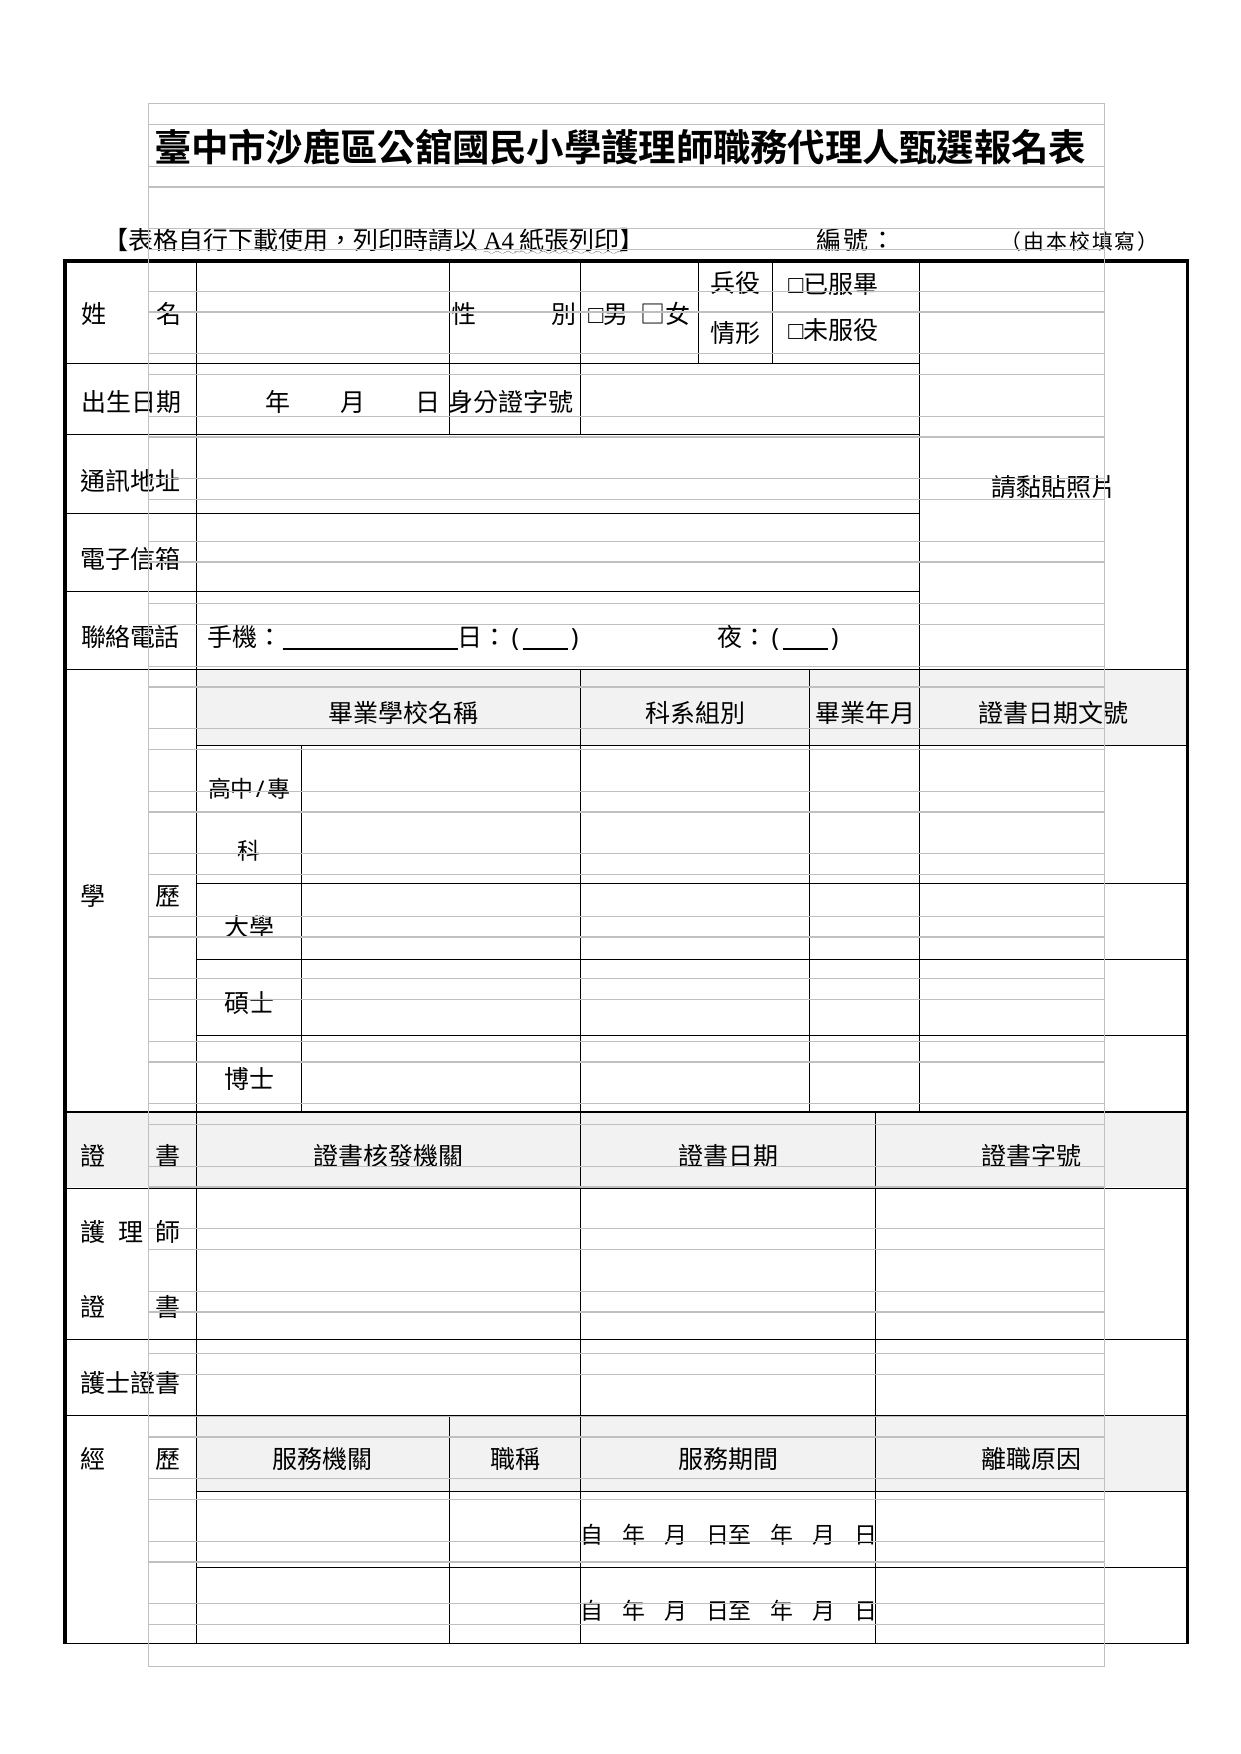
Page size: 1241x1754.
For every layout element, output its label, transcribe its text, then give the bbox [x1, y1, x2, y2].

table_cell 碩士 [229, 994, 240, 999]
table_cell [581, 1229, 875, 1249]
table_cell [581, 729, 809, 745]
table_cell 證書字號 [876, 1125, 1104, 1166]
table_cell 護士證書 [67, 1340, 148, 1414]
table_cell [197, 1492, 449, 1499]
table_cell [450, 364, 580, 374]
table_cell 出生日期 [149, 417, 196, 434]
table_cell 經 [67, 1416, 148, 1643]
table_cell [581, 1417, 875, 1436]
table_header 請黏貼照片 [920, 479, 1104, 499]
table_cell 通訊地址 [67, 435, 148, 512]
table_cell [1105, 1113, 1186, 1187]
table_cell 高中/專科 [197, 813, 301, 853]
table_cell 證 [67, 1113, 148, 1187]
table_cell [920, 1000, 1104, 1035]
table_cell [581, 979, 809, 999]
table_cell 學 [67, 670, 148, 1111]
table_cell 科系組別 [581, 688, 809, 728]
table_cell [581, 750, 809, 791]
table_cell [149, 1417, 196, 1436]
table_cell [197, 670, 580, 686]
table_cell [149, 670, 196, 686]
table_cell [581, 1479, 875, 1491]
table_header □已服畢 □未服役 [773, 292, 919, 311]
table_header 姓 名 [149, 354, 196, 362]
table_cell [149, 1000, 196, 1041]
table_cell [581, 917, 809, 936]
table_cell [149, 1167, 196, 1186]
table_cell [302, 979, 580, 999]
table_cell [1105, 1492, 1186, 1567]
table_header 請黏貼照片 [920, 563, 1104, 603]
table_cell 證書日期文號 [920, 729, 1104, 745]
table_cell [581, 1375, 875, 1414]
table_cell 年 月 日 [197, 375, 449, 416]
table_cell [197, 1625, 449, 1643]
table_cell [302, 960, 580, 978]
table_cell 身分證字號 [450, 375, 580, 416]
table_cell [810, 729, 919, 745]
table_cell 證書日期文號 [920, 670, 1104, 686]
text 【表格自行下載使用，列印時請以A4紙張列印】 編號： （由本校填寫） [421, 229, 472, 249]
table_header □已服畢 □未服役 [773, 263, 919, 291]
table_header 請黏貼照片 [920, 542, 1104, 561]
table_cell [302, 792, 580, 811]
table_cell [581, 417, 919, 434]
text [59, 103, 148, 166]
table_cell [876, 1375, 1104, 1414]
table_cell [581, 854, 809, 874]
table_cell 護士證書 [149, 1340, 196, 1353]
text 【表格自行下載使用，列印時請以A4紙張列印】 編號： （由本校填寫） [376, 229, 422, 249]
table_cell [1105, 1340, 1186, 1414]
table_cell [810, 792, 919, 811]
table_cell [810, 884, 919, 916]
table_cell [450, 1479, 580, 1491]
table_cell 畢業學校名稱 [197, 688, 580, 728]
table_cell [876, 1292, 1104, 1311]
table_header 請黏貼照片 [920, 313, 1104, 353]
table_cell [149, 1625, 196, 1643]
table_cell [810, 960, 919, 978]
table_cell 通訊地址 [149, 500, 196, 512]
table_cell [876, 1479, 1104, 1491]
table_header □男 □女 [581, 263, 698, 291]
table_cell [197, 1313, 580, 1338]
table_cell [876, 1604, 1104, 1624]
table_cell 證書日期文號 [920, 688, 1104, 728]
table_cell [581, 960, 809, 978]
table_cell 自 年 月 日至 年 月 日 [581, 1604, 875, 1624]
table_cell [581, 1340, 875, 1353]
table_cell 碩士 [197, 979, 301, 999]
table_header 性 別 [450, 354, 580, 362]
table_cell [149, 729, 196, 749]
table_cell [810, 979, 919, 999]
table_cell [450, 1417, 580, 1436]
table_cell 大學 [197, 917, 235, 936]
table_header 請黏貼照片 [920, 500, 1104, 541]
table_cell [581, 1292, 875, 1311]
table_cell [302, 938, 580, 959]
text 【表格自行下載使用，列印時請以A4紙張列印】 編號： （由本校填寫） [854, 229, 1104, 249]
table_cell [581, 1313, 875, 1338]
table_cell [197, 1479, 449, 1491]
table_cell [197, 604, 919, 624]
table_cell [149, 854, 196, 874]
table_cell [1105, 1416, 1186, 1491]
text 【表格自行下載使用，列印時請以A4紙張列印】 編號： （由本校填寫） [149, 250, 1104, 259]
table_header 請黏貼照片 [920, 263, 1104, 291]
table_header 兵役 情形 [699, 263, 772, 291]
table_cell [302, 884, 580, 916]
table_cell [876, 1340, 1104, 1353]
table_cell [581, 1042, 809, 1061]
table_cell [920, 979, 1104, 999]
table_cell [450, 1542, 580, 1561]
table_cell [581, 364, 919, 374]
table_cell [197, 438, 919, 478]
table_cell 證書日期 [581, 1125, 875, 1166]
table_cell [197, 542, 919, 561]
table_cell [149, 917, 196, 936]
table_cell 服務期間 [581, 1438, 875, 1478]
table_cell [581, 938, 809, 959]
table_cell [197, 1113, 580, 1124]
table_cell [810, 750, 919, 791]
table_cell 離職原因 [876, 1438, 1104, 1478]
table_cell [920, 875, 1104, 883]
table_header 請黏貼照片 [920, 292, 1104, 311]
table_header 請黏貼照片 [920, 354, 1104, 374]
table_cell [581, 1250, 875, 1291]
table_cell [450, 417, 580, 434]
table_cell [581, 670, 809, 686]
table_cell 護 理 師 證 書 [149, 1189, 196, 1228]
table_cell [302, 917, 580, 936]
table_cell [876, 1113, 1104, 1124]
table_cell [197, 1229, 580, 1249]
table_cell 大學 [230, 926, 243, 936]
table_header 姓 名 [149, 292, 196, 311]
table_cell [581, 813, 809, 853]
table_cell 歷 [149, 875, 196, 916]
table_cell 書 [149, 1125, 196, 1166]
table_cell [197, 1542, 449, 1561]
table_cell [197, 364, 449, 374]
table_cell [197, 1340, 580, 1353]
table_cell [920, 1036, 1104, 1041]
table_cell [450, 1568, 580, 1603]
table_cell [581, 884, 809, 916]
table_cell [810, 670, 919, 686]
table_cell 高中/專科 [197, 875, 301, 883]
table_cell [197, 1167, 580, 1186]
table_cell [149, 938, 196, 978]
text [149, 104, 1104, 124]
table_cell 聯絡電話 [67, 592, 148, 669]
table_cell [197, 1292, 580, 1311]
table_cell [581, 1063, 809, 1103]
table_cell [581, 375, 919, 416]
table_cell [810, 1000, 919, 1035]
table_cell 服務機關 [197, 1438, 449, 1478]
table_cell [876, 1250, 1104, 1291]
table_header □男 □女 [643, 304, 662, 311]
table_cell [302, 1036, 580, 1041]
table_cell [149, 688, 196, 728]
table_cell [450, 1625, 580, 1643]
table_cell 出生日期 [149, 364, 196, 374]
table_header 請黏貼照片 [920, 604, 1104, 624]
table_cell [581, 1104, 809, 1111]
table_cell [876, 1313, 1104, 1338]
table_header 兵役 情形 [699, 292, 772, 311]
table_cell [149, 1104, 196, 1111]
table_cell [302, 813, 580, 853]
table_cell [581, 792, 809, 811]
text 【表格自行下載使用，列印時請以A4紙張列印】 編號： （由本校填寫） [191, 229, 260, 249]
table_cell [581, 1189, 875, 1228]
table_cell 自 年 月 日至 年 月 日 [581, 1542, 875, 1561]
table_cell [197, 1104, 301, 1111]
table_header □男 □女 [581, 354, 698, 362]
table_cell [920, 750, 1104, 791]
table_cell 電子信箱 [67, 514, 148, 591]
table_cell 大學 [197, 938, 301, 959]
table_cell [197, 514, 919, 541]
table_cell [197, 592, 919, 603]
table_cell [581, 1625, 875, 1643]
table_cell [197, 479, 919, 499]
table_cell [581, 1568, 875, 1603]
table_cell [197, 1250, 580, 1291]
table_cell [149, 1563, 196, 1603]
text [1105, 103, 1181, 166]
table_header 請黏貼照片 [920, 417, 1104, 436]
table_header 兵役 情形 [699, 354, 772, 362]
table_cell [1105, 1189, 1186, 1338]
table_header [197, 354, 449, 362]
table_header 請黏貼照片 [920, 625, 1104, 666]
table_header [197, 263, 449, 291]
table_cell 高中/專科 [197, 792, 301, 811]
table_cell 職稱 [450, 1438, 580, 1478]
table_cell 護 理 師 證 書 [149, 1229, 196, 1249]
table_header [197, 292, 449, 311]
table_cell [876, 1354, 1104, 1374]
table_cell 證書日期文號 [1105, 670, 1186, 745]
table_cell [876, 1568, 1104, 1603]
table_cell [581, 1354, 875, 1374]
table_cell 護 理 師 證 書 [67, 1189, 148, 1338]
table_cell [197, 1354, 580, 1374]
table_cell [920, 884, 1104, 916]
table_cell [149, 979, 196, 999]
table_cell 高中/專科 [197, 750, 301, 791]
table_cell 碩士 [197, 960, 301, 978]
table_cell [197, 1042, 301, 1061]
table_cell [810, 917, 919, 936]
table_cell [810, 1036, 919, 1041]
text 【表格自行下載使用，列印時請以A4紙張列印】 編號： （由本校填寫） [149, 197, 1104, 228]
table_cell [581, 1036, 809, 1041]
table_cell 證書核發機關 [197, 1125, 580, 1166]
table_cell [810, 1063, 919, 1103]
table_cell [197, 1036, 301, 1041]
table_cell 電子信箱 [149, 563, 196, 591]
table_cell 手機： 日：( ) 夜：( ) [197, 625, 919, 666]
table_cell [302, 1000, 580, 1035]
table_header □男 □女 [643, 313, 662, 323]
table_cell [920, 813, 1104, 853]
table_cell [197, 1568, 449, 1603]
table_cell [920, 854, 1104, 874]
table_cell 通訊地址 [149, 438, 196, 478]
table_cell 電子信箱 [149, 514, 196, 541]
table_cell [920, 1063, 1104, 1103]
table_cell [810, 854, 919, 874]
table_header 性 別 [450, 263, 580, 291]
table_cell [197, 500, 919, 512]
table_cell [920, 1104, 1104, 1111]
table_cell [1105, 1568, 1186, 1643]
table_cell [197, 417, 449, 434]
table_cell 大學 [197, 884, 301, 916]
table_cell [149, 1500, 196, 1541]
table_cell 護 理 師 證 書 [149, 1292, 196, 1311]
table_cell [149, 1113, 196, 1124]
table_cell [810, 813, 919, 853]
table_cell [302, 1104, 580, 1111]
table_cell [810, 875, 919, 883]
table_cell [810, 1042, 919, 1061]
table_cell [876, 1542, 1104, 1561]
table_header 姓 名 [149, 263, 196, 291]
table_cell [920, 960, 1104, 978]
table_cell 自 年 月 日至 年 月 日 [581, 1500, 875, 1541]
table_cell [149, 813, 196, 853]
table_cell 歷 [149, 1438, 196, 1478]
table_header 姓 名 [67, 263, 148, 362]
table_header 姓 名 [166, 316, 176, 322]
table_header [197, 313, 449, 353]
table_cell [581, 1113, 875, 1124]
table_cell [149, 1604, 196, 1624]
table_cell [450, 1500, 580, 1541]
table_cell [876, 1417, 1104, 1436]
table_cell [581, 1167, 875, 1186]
table_cell 自 年 月 日至 年 月 日 [581, 1492, 875, 1499]
table_cell [876, 1563, 1104, 1567]
table_cell [920, 1042, 1104, 1061]
table_header 請黏貼照片 [920, 438, 1104, 478]
table_cell [197, 563, 919, 591]
table_cell [302, 750, 580, 791]
table_cell [1105, 746, 1186, 883]
table_header □男 □女 [581, 313, 698, 353]
table_cell [197, 1375, 580, 1414]
table_cell [149, 792, 196, 811]
table_header 性 別 [450, 313, 580, 353]
table_cell 出生日期 [149, 375, 196, 416]
table_cell [302, 875, 580, 883]
table_cell [450, 1492, 580, 1499]
table_cell 畢業年月 [810, 688, 919, 728]
table_cell [450, 1563, 580, 1567]
table_cell [197, 1500, 449, 1541]
table_cell 博士 [197, 1063, 301, 1103]
table_header 請黏貼照片 [920, 375, 1104, 416]
table_cell [197, 729, 580, 745]
table_cell 聯絡電話 [149, 592, 196, 603]
table_cell [920, 938, 1104, 959]
table_header □已服畢 □未服役 [773, 354, 919, 362]
table_cell [197, 1417, 449, 1436]
table_cell [581, 1000, 809, 1035]
table_header □已服畢 □未服役 [773, 313, 919, 353]
text 【表格自行下載使用，列印時請以A4紙張列印】 編號： （由本校填寫） [293, 229, 361, 249]
table_cell 護士證書 [149, 1354, 196, 1374]
table_cell [1105, 884, 1186, 959]
table_cell [810, 938, 919, 959]
table_header □男 □女 [581, 292, 698, 311]
table_cell 護 理 師 證 書 [149, 1250, 196, 1291]
table_header 兵役 情形 [699, 313, 772, 353]
table_cell [581, 875, 809, 883]
table_cell [920, 792, 1104, 811]
table_cell 高中/專科 [197, 854, 301, 874]
table_cell [197, 1563, 449, 1567]
text 臺中市沙鹿區公舘國民小學護理師職務代理人甄選報名表 [149, 125, 1104, 166]
table_cell 碩士 [197, 1000, 301, 1035]
table_cell [876, 1492, 1104, 1499]
table_cell [302, 1063, 580, 1103]
table_cell [450, 1604, 580, 1624]
table_header □男 □女 [589, 313, 602, 322]
table_cell [876, 1500, 1104, 1541]
table_cell 出生日期 [67, 364, 148, 434]
table_cell 電子信箱 [149, 542, 196, 561]
table_cell [149, 1542, 196, 1561]
table_cell [1105, 1036, 1186, 1111]
table_cell 聯絡電話 [149, 625, 196, 666]
table_header 性 別 [450, 292, 580, 311]
table_cell [149, 1042, 196, 1061]
table_cell 護士證書 [149, 1375, 196, 1414]
table_cell [149, 750, 196, 791]
table_cell [810, 1104, 919, 1111]
table_cell [876, 1189, 1104, 1228]
table_cell 通訊地址 [149, 479, 196, 499]
text 【表格自行下載使用，列印時請以A4紙張列印】 編號： （由本校填寫） [103, 197, 148, 259]
text 【表格自行下載使用，列印時請以A4紙張列印】 編號： （由本校填寫） [1105, 197, 1196, 259]
text 【表格自行下載使用，列印時請以A4紙張列印】 編號： （由本校填寫） [627, 229, 826, 249]
table_header 姓 名 [149, 313, 196, 353]
table_cell [876, 1167, 1104, 1186]
text 【表格自行下載使用，列印時請以A4紙張列印】 編號： （由本校填寫） [471, 229, 530, 249]
table_cell [876, 1229, 1104, 1249]
table_cell [876, 1625, 1104, 1643]
table_cell [302, 854, 580, 874]
table_cell [1105, 960, 1186, 1035]
table_cell 自 年 月 日至 年 月 日 [581, 1563, 875, 1567]
table_cell [197, 1604, 449, 1624]
table_cell 聯絡電話 [149, 604, 196, 624]
table_cell [149, 1063, 196, 1103]
table_cell 大學 [237, 917, 301, 936]
table_cell 護 理 師 證 書 [149, 1313, 196, 1338]
table_cell [302, 1042, 580, 1061]
table_cell [197, 1189, 580, 1228]
table_header 請黏貼照片 [1105, 263, 1186, 669]
table_cell [149, 1479, 196, 1499]
table_cell [920, 917, 1104, 936]
